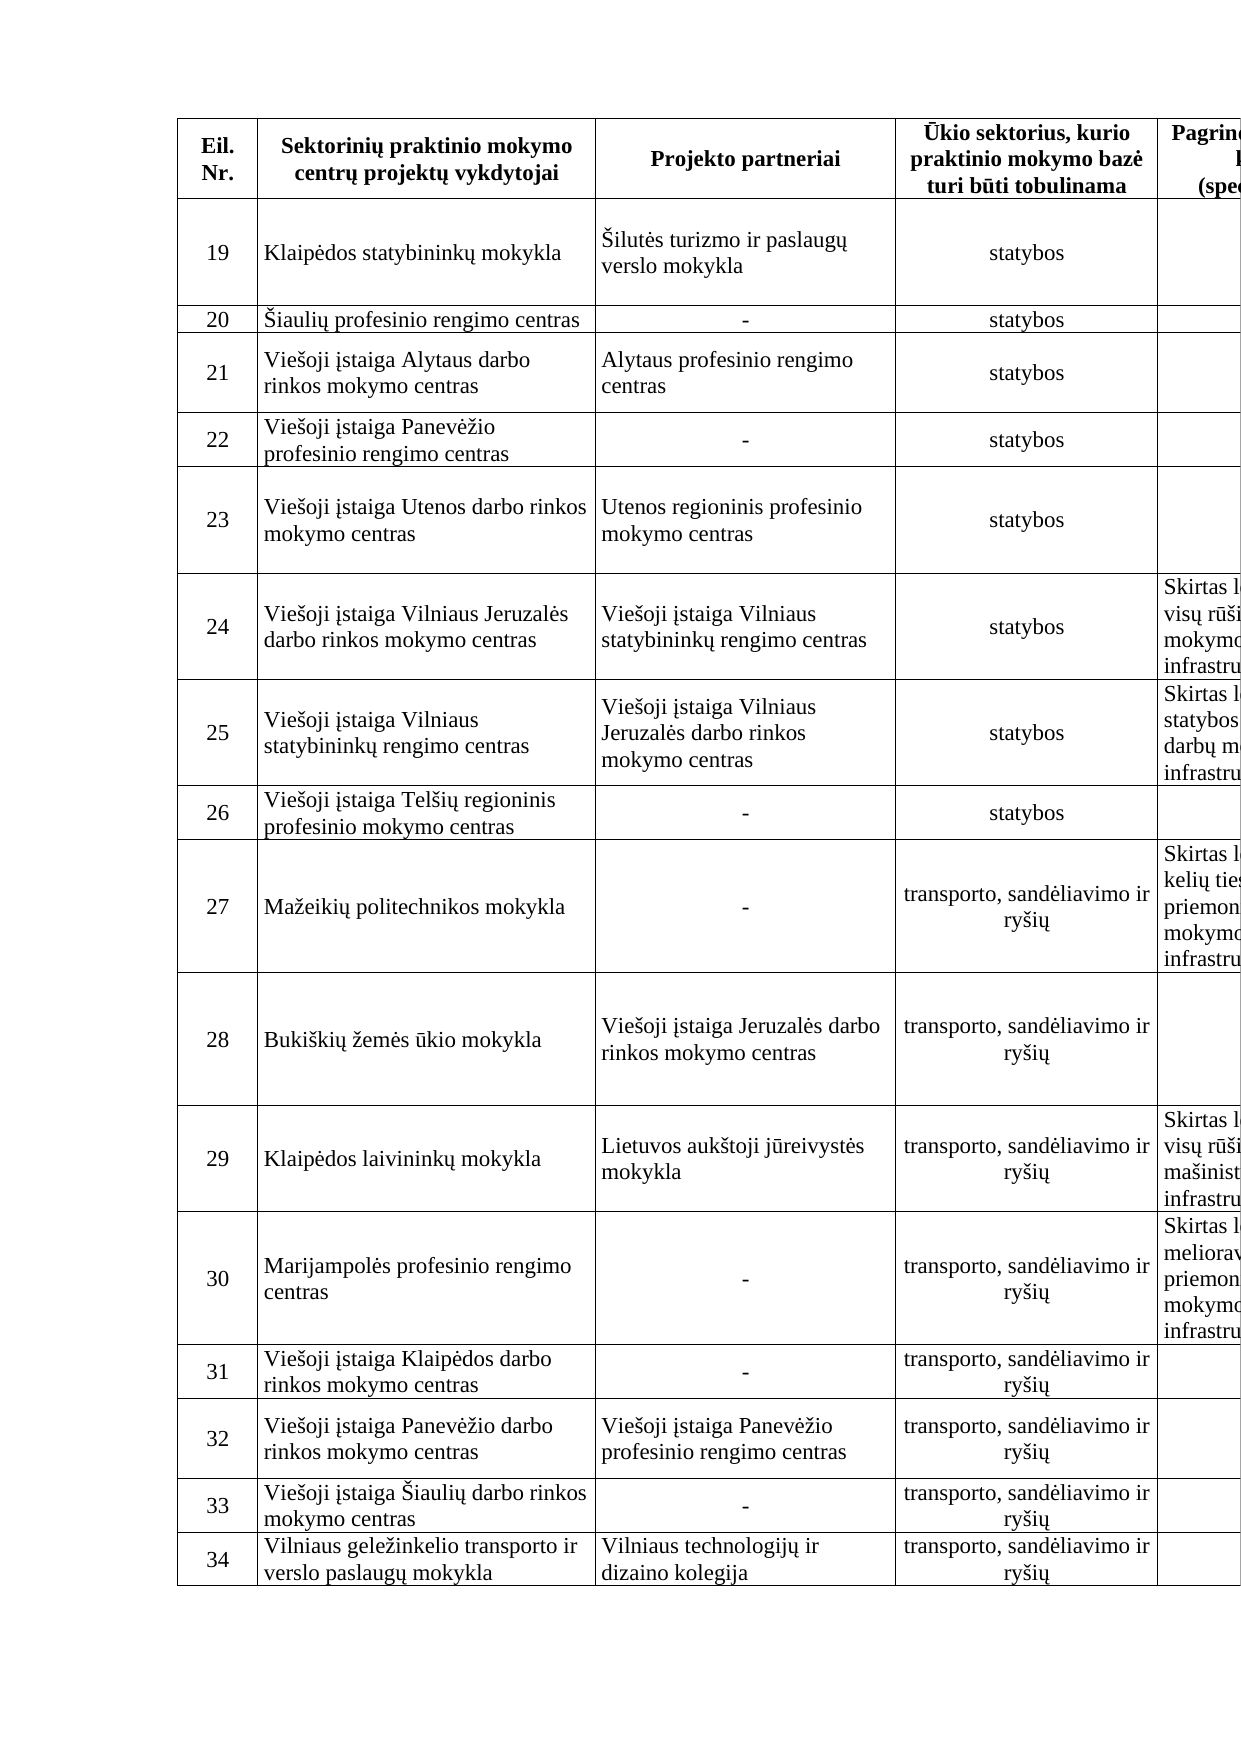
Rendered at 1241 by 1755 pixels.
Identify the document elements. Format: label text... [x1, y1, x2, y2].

table_cell 32 [178, 1399, 257, 1478]
table_cell Viešoji įstaiga Klaipėdos darbo rinkos mokymo centras [258, 1345, 595, 1398]
table_cell 29 [178, 1106, 257, 1211]
table_cell Viešoji įstaiga Alytaus darbo rinkos mokymo centras [258, 333, 595, 412]
table_cell statybos [896, 467, 1157, 572]
table_cell Viešoji įstaiga Telšių regioninis profesinio mokymo centras [258, 786, 595, 839]
table_cell - [596, 413, 895, 466]
table_cell transporto, sandėliavimo ir ryšių [896, 1212, 1157, 1344]
table_cell Viešoji įstaiga Vilniaus Jeruzalės darbo rinkos mokymo centras [596, 680, 895, 785]
table_cell - [1158, 467, 1240, 572]
table_cell 21 [178, 333, 257, 412]
table_cell transporto, sandėliavimo ir ryšių [896, 973, 1157, 1105]
table_header Projekto partneriai [596, 119, 895, 198]
table_cell - [1158, 1345, 1240, 1398]
table_cell 28 [178, 973, 257, 1105]
table_cell Skirtas lėšas naudojant statybos ir apdailos darbų mokymo infrastruktūrai plėtoti [1158, 680, 1240, 785]
table_cell Viešoji įstaiga Jeruzalės darbo rinkos mokymo centras [596, 973, 895, 1105]
table_cell statybos [896, 199, 1157, 305]
table_cell - [596, 1345, 895, 1398]
table_cell Šilutės turizmo ir paslaugų verslo mokykla [596, 199, 895, 305]
table_cell 30 [178, 1212, 257, 1344]
table_header Pagrindinė projekto kryptis (specializacija) [1158, 119, 1240, 198]
table_header Eil. Nr. [178, 119, 257, 198]
table_cell Viešoji įstaiga Šiaulių darbo rinkos mokymo centras [258, 1479, 595, 1532]
table_cell Bukiškių žemės ūkio mokykla [258, 973, 595, 1105]
table_cell 24 [178, 574, 257, 679]
table_cell Vilniaus technologijų ir dizaino kolegija [596, 1533, 895, 1585]
table_header Sektorinių praktinio mokymo centrų projektų vykdytojai [258, 119, 595, 198]
table_cell Lietuvos aukštoji jūreivystės mokykla [596, 1106, 895, 1211]
table_cell 20 [178, 306, 257, 332]
table_cell 34 [178, 1533, 257, 1585]
table_cell - [1158, 333, 1240, 412]
table_cell 31 [178, 1345, 257, 1398]
table_cell Skirtas lėšas naudojant visų rūšių suvirinimo mokymo infrastruktūrai plėtoti [1158, 574, 1240, 679]
table_cell - [1158, 973, 1240, 1105]
table_cell - [596, 1212, 895, 1344]
table_cell - [1158, 306, 1240, 332]
table_cell 25 [178, 680, 257, 785]
table_cell transporto, sandėliavimo ir ryšių [896, 1399, 1157, 1478]
table_cell - [1158, 1399, 1240, 1478]
table_cell transporto, sandėliavimo ir ryšių [896, 1345, 1157, 1398]
table_cell Alytaus profesinio rengimo centras [596, 333, 895, 412]
table_cell - [596, 306, 895, 332]
table_cell Viešoji įstaiga Vilniaus statybininkų rengimo centras [258, 680, 595, 785]
table_cell - [1158, 1533, 1240, 1585]
table_cell 23 [178, 467, 257, 572]
table_cell - [1158, 1479, 1240, 1532]
table_cell Skirtas lėšas naudojant melioravimo ir kitų priemonių mašinistų mokymo infrastruktūrai plėtoti [1158, 1212, 1240, 1344]
table_cell Marijampolės profesinio rengimo centras [258, 1212, 595, 1344]
table_cell Viešoji įstaiga Vilniaus statybininkų rengimo centras [596, 574, 895, 679]
table_cell Viešoji įstaiga Vilniaus Jeruzalės darbo rinkos mokymo centras [258, 574, 595, 679]
table_cell Vilniaus geležinkelio transporto ir verslo paslaugų mokykla [258, 1533, 595, 1585]
table_cell 26 [178, 786, 257, 839]
table_cell Viešoji įstaiga Utenos darbo rinkos mokymo centras [258, 467, 595, 572]
table_cell statybos [896, 574, 1157, 679]
table_cell 27 [178, 840, 257, 972]
table_cell Skirtas lėšas naudojant kelių tiesimo ir kitų priemonių mašinistų mokymo infrastruktūrai plėtoti [1158, 840, 1240, 972]
table_cell - [596, 840, 895, 972]
table_cell - [1158, 199, 1240, 305]
table_cell Klaipėdos laivininkų mokykla [258, 1106, 595, 1211]
table_cell - [1158, 786, 1240, 839]
table_cell Viešoji įstaiga Panevėžio darbo rinkos mokymo centras [258, 1399, 595, 1478]
table_cell transporto, sandėliavimo ir ryšių [896, 1479, 1157, 1532]
table_cell transporto, sandėliavimo ir ryšių [896, 840, 1157, 972]
table_cell 22 [178, 413, 257, 466]
table_cell transporto, sandėliavimo ir ryšių [896, 1533, 1157, 1585]
table_cell transporto, sandėliavimo ir ryšių [896, 1106, 1157, 1211]
table_cell - [596, 786, 895, 839]
table_cell 19 [178, 199, 257, 305]
table_cell statybos [896, 680, 1157, 785]
table_header Ūkio sektorius, kurio praktinio mokymo bazė turi būti tobulinama [896, 119, 1157, 198]
table_cell statybos [896, 306, 1157, 332]
table_cell - [596, 1479, 895, 1532]
table_cell statybos [896, 413, 1157, 466]
table_cell Klaipėdos statybininkų mokykla [258, 199, 595, 305]
table_cell 33 [178, 1479, 257, 1532]
table_cell Šiaulių profesinio rengimo centras [258, 306, 595, 332]
table_cell statybos [896, 786, 1157, 839]
table_cell Viešoji įstaiga Panevėžio profesinio rengimo centras [258, 413, 595, 466]
table_cell - [1158, 413, 1240, 466]
table_cell Viešoji įstaiga Panevėžio profesinio rengimo centras [596, 1399, 895, 1478]
table_cell Utenos regioninis profesinio mokymo centras [596, 467, 895, 572]
table_cell statybos [896, 333, 1157, 412]
table_cell Mažeikių politechnikos mokykla [258, 840, 595, 972]
table_cell Skirtas lėšas naudojant visų rūšių kranų mašinistų mokymo infrastruktūrai plėtoti [1158, 1106, 1240, 1211]
